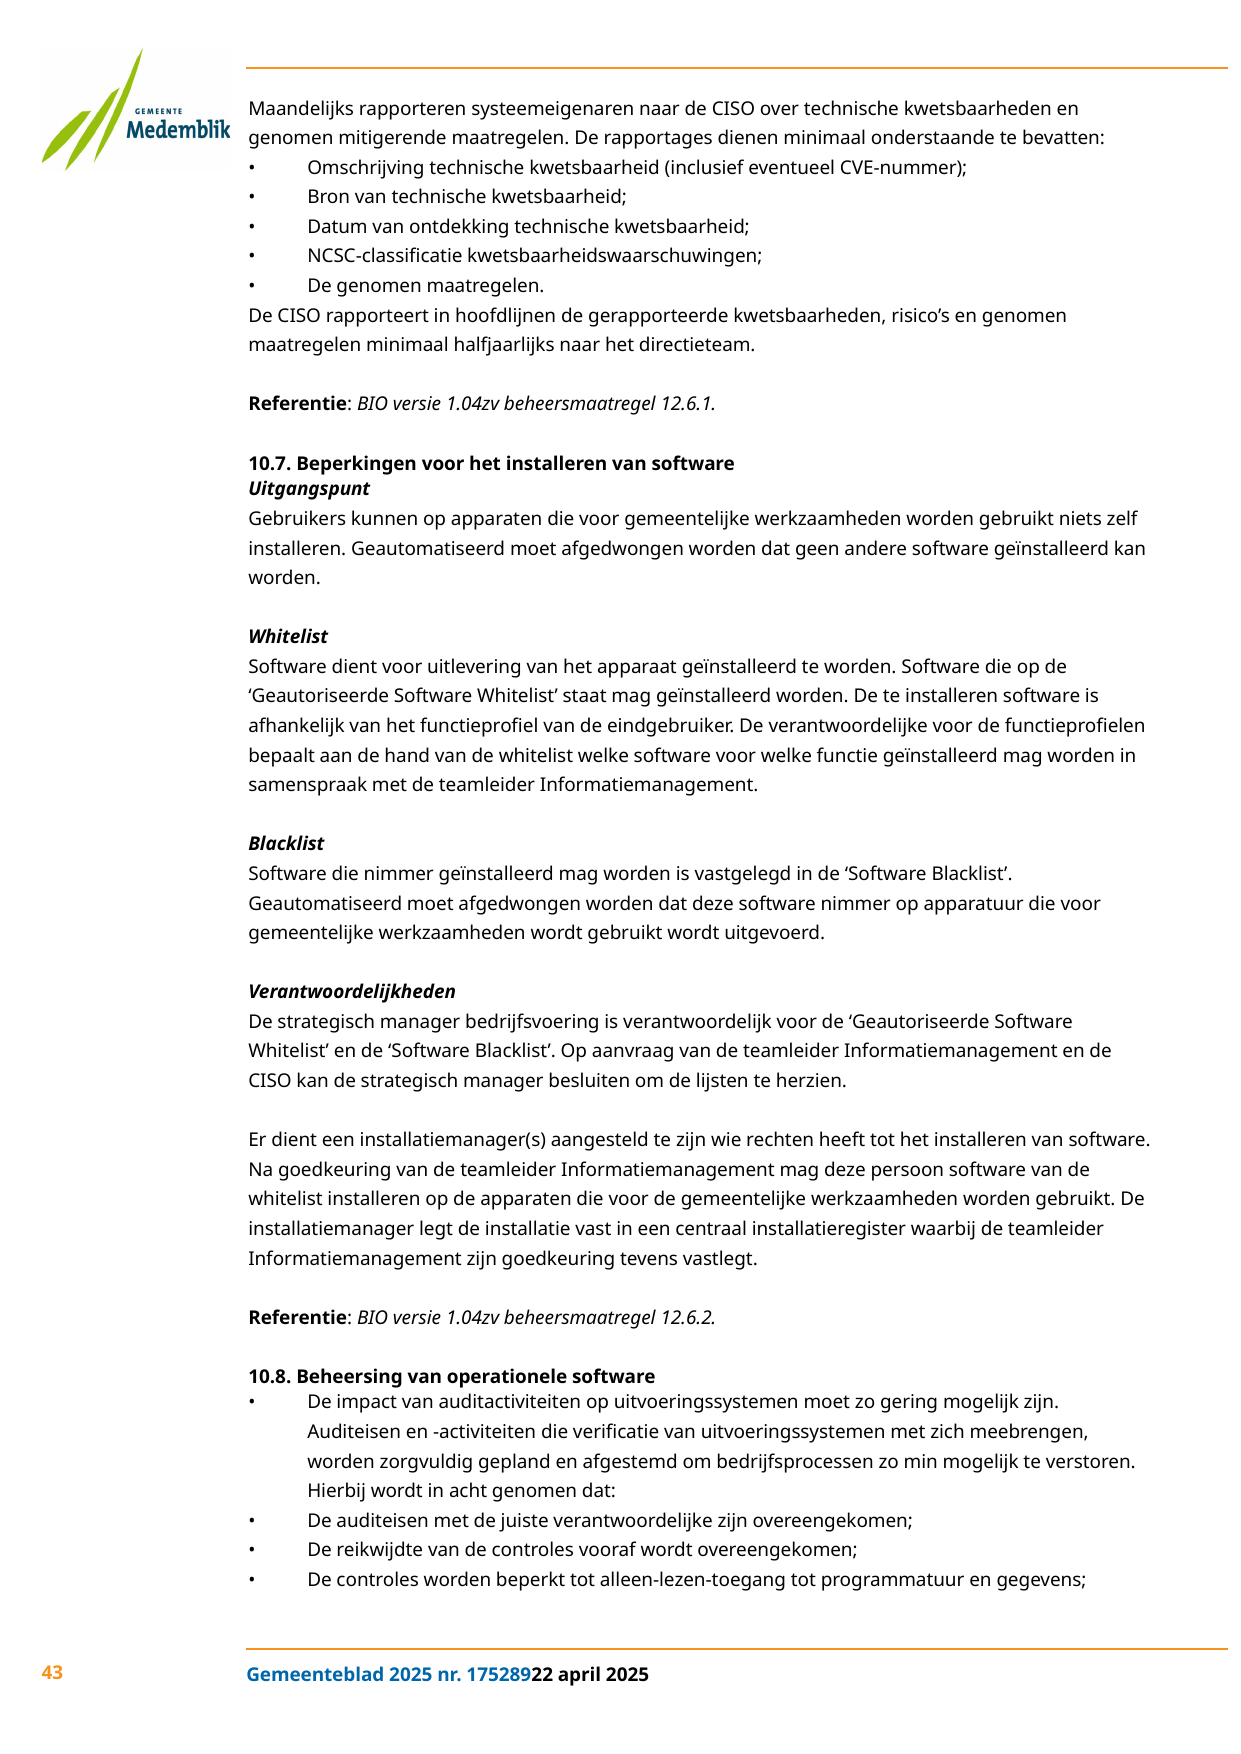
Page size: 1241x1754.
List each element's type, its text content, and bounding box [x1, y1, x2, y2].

list De reikwijdte van de controles vooraf wordt overeengekomen; [248, 1537, 1152, 1562]
text Maandelijks rapporteren systeemeigenaren naar de CISO over technische kwetsbaarheden en genomen mitigerende maatregelen. De rapportages dienen minimaal onderstaande te bevatten: [248, 95, 1152, 150]
list Datum van ontdekking technische kwetsbaarheid; [248, 213, 1152, 239]
list De auditeisen met de juiste verantwoordelijke zijn overeengekomen; [248, 1507, 1152, 1533]
text Software dient voor uitlevering van het apparaat geïnstalleerd te worden. Software die op de ‘Geautoriseerde Software Whitelist’ staat mag geïnstalleerd worden. De te installeren software is afhankelijk van het functieprofiel van de eindgebruiker. De verantwoordelijke voor de functieprofielen bepaalt aan de hand van de whitelist welke software voor welke functie geïnstalleerd mag worden in samenspraak met de teamleider Informatiemanagement. [248, 653, 1152, 797]
list NCSC-classificatie kwetsbaarheidswaarschuwingen; [248, 243, 1152, 268]
text 10.8. Beheersing van operationele software [248, 1363, 1152, 1389]
list De genomen maatregelen. [248, 272, 1152, 298]
text De strategisch manager bedrijfsvoering is verantwoordelijk voor de ‘Geautoriseerde Software Whitelist’ en de ‘Software Blacklist’. Op aanvraag van de teamleider Informatiemanagement en de CISO kan de strategisch manager besluiten om de lijsten te herzien. [248, 1008, 1152, 1093]
text De CISO rapporteert in hoofdlijnen de gerapporteerde kwetsbaarheden, risico’s en genomen maatregelen minimaal halfjaarlijks naar het directieteam. [248, 302, 1152, 357]
list De impact van auditactiviteiten op uitvoeringssystemen moet zo gering mogelijk zijn. Auditeisen en -activiteiten die verificatie van uitvoeringssystemen met zich meebrengen, worden zorgvuldig gepland en afgestemd om bedrijfsprocessen zo min mogelijk te verstoren. Hierbij wordt in acht genomen dat: [248, 1389, 1152, 1503]
picture [41, 47, 231, 172]
text Gebruikers kunnen op apparaten die voor gemeentelijke werkzaamheden worden gebruikt niets zelf installeren. Geautomatiseerd moet afgedwongen worden dat geen andere software geïnstalleerd kan worden. [248, 505, 1152, 590]
text Referentie: BIO versie 1.04zv beheersmaatregel 12.6.2. [248, 1304, 1152, 1329]
text 10.7. Beperkingen voor het installeren van software [248, 450, 1152, 476]
text Software die nimmer geïnstalleerd mag worden is vastgelegd in de ‘Software Blacklist’. Geautomatiseerd moet afgedwongen worden dat deze software nimmer op apparatuur die voor gemeentelijke werkzaamheden wordt gebruikt wordt uitgevoerd. [248, 860, 1152, 945]
text Verantwoordelijkheden [248, 978, 1152, 1004]
text Blacklist [248, 831, 1152, 856]
text Referentie: BIO versie 1.04zv beheersmaatregel 12.6.1. [248, 391, 1152, 416]
list De controles worden beperkt tot alleen-lezen-toegang tot programmatuur en gegevens; [248, 1566, 1152, 1592]
text Er dient een installatiemanager(s) aangesteld te zijn wie rechten heeft tot het installeren van software. Na goedkeuring van de teamleider Informatiemanagement mag deze persoon software van de whitelist installeren op de apparaten die voor de gemeentelijke werkzaamheden worden gebruikt. De installatiemanager legt de installatie vast in een centraal installatieregister waarbij de teamleider Informatiemanagement zijn goedkeuring tevens vastlegt. [248, 1126, 1152, 1270]
list Omschrijving technische kwetsbaarheid (inclusief eventueel CVE-nummer); [248, 154, 1152, 180]
list Bron van technische kwetsbaarheid; [248, 183, 1152, 209]
text Uitgangspunt [248, 476, 1152, 501]
text Whitelist [248, 623, 1152, 649]
